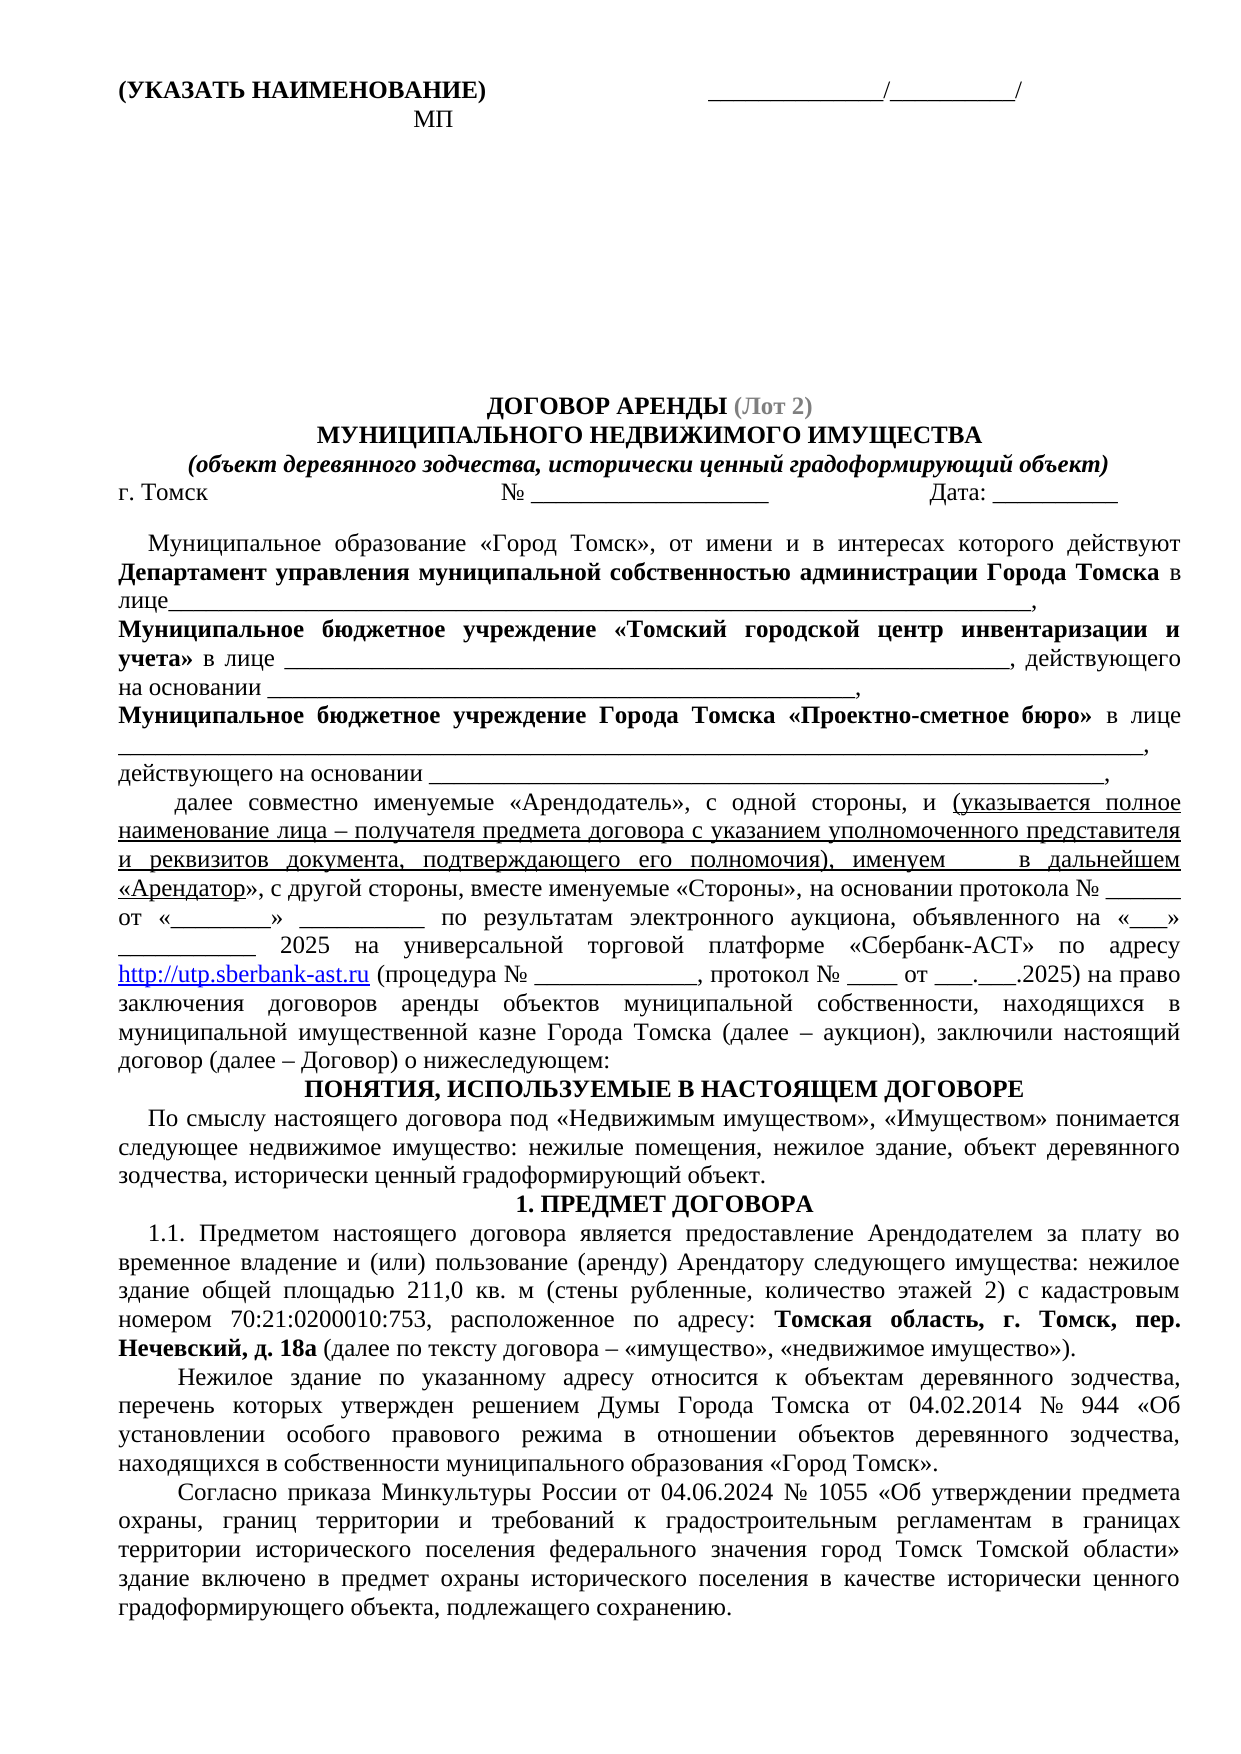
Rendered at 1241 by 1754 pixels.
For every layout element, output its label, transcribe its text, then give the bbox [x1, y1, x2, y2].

text г. Томск № ___________________ Дата: __________ [118, 477, 1181, 506]
text МУНИЦИПАЛЬНОГО НЕДВИЖИМОГО ИМУЩЕСТВА [118, 420, 1181, 449]
text Нежилое здание по указанному адресу относится к объектам деревянного зодчества, перечень которых утвержден решением Думы Города Томска от 04.02.2014 № 944 «Об установлении особого правового режима в отношении объектов деревянного зодчества, находящихся в собственности муниципального образования «Город Томск». [118, 1362, 1181, 1477]
text «Арендатор», с другой стороны, вместе именуемые «Стороны», на основании протокола № ______ от «________» __________ по результатам электронного аукциона, объявленного на «___» ___________ 2025 на универсальной торговой платформе «Сбербанк-АСТ» по адресу http://utp.sberbank-ast.ru (процедура № _____________, протокол № ____ от ___.___.2025) на право заключения договоров аренды объектов муниципальной собственности, находящихся в муниципальной имущественной казне Города Томска (далее – аукцион), заключили настоящий договор (далее – Договор) о нижеследующем: [118, 871, 1181, 1074]
text (объект деревянного зодчества, исторически ценный градоформирующий объект) [118, 449, 1181, 477]
text 1.1. Предметом настоящего договора является предоставление Арендодателем за плату во временное владение и (или) пользование (аренду) Арендатору следующего имущества: нежилое здание общей площадью 211,0 кв. м (стены рубленные, количество этажей 2) с кадастровым номером 70:21:0200010:753, расположенное по адресу: Томская область, г. Томск, пер. Нечевский, д. 18а (далее по тексту договора – «имущество», «недвижимое имущество»). [118, 1218, 1181, 1362]
text Муниципальное образование «Город Томск», от имени и в интересах которого действуют Департамент управления муниципальной собственностью администрации Города Томска в лице_____________________________________________________________________, Муниципальное бюджетное учреждение «Томский городской центр инвентаризации и учета» в лице __________________________________________________________, действующего на основании _______________________________________________, [118, 528, 1181, 700]
text Муниципальное бюджетное учреждение Города Томска «Проектно-сметное бюро» в лице __________________________________________________________________________________, действующего на основании ______________________________________________________, [118, 700, 1181, 787]
text (УКАЗАТЬ НАИМЕНОВАНИЕ) ______________/__________/ [118, 75, 1181, 104]
text По смыслу настоящего договора под «Недвижимым имуществом», «Имуществом» понимается следующее недвижимое имущество: нежилые помещения, нежилое здание, объект деревянного зодчества, исторически ценный градоформирующий объект. [118, 1103, 1181, 1189]
text далее совместно именуемые «Арендодатель», с одной стороны, и (указывается полное наименование лица – получателя предмета договора с указанием уполномоченного представителя [118, 787, 1181, 840]
text Согласно приказа Минкультуры России от 04.06.2024 № 1055 «Об утверждении предмета охраны, границ территории и требований к градостроительным регламентам в границах территории исторического поселения федерального значения город Томск Томской области» здание включено в предмет охраны исторического поселения в качестве исторически ценного градоформирующего объекта, подлежащего сохранению. [118, 1477, 1181, 1620]
text 1. ПРЕДМЕТ ДОГОВОРА [118, 1189, 1181, 1218]
text и реквизитов документа, подтверждающего его полномочия), именуем ___ в дальнейшем [118, 842, 1181, 869]
text ПОНЯТИЯ, ИСПОЛЬЗУЕМЫЕ В НАСТОЯЩЕМ ДОГОВОРЕ [118, 1074, 1181, 1103]
text МП [118, 104, 1181, 132]
subtitle ДОГОВОР АРЕНДЫ (Лот 2) [118, 391, 1181, 420]
